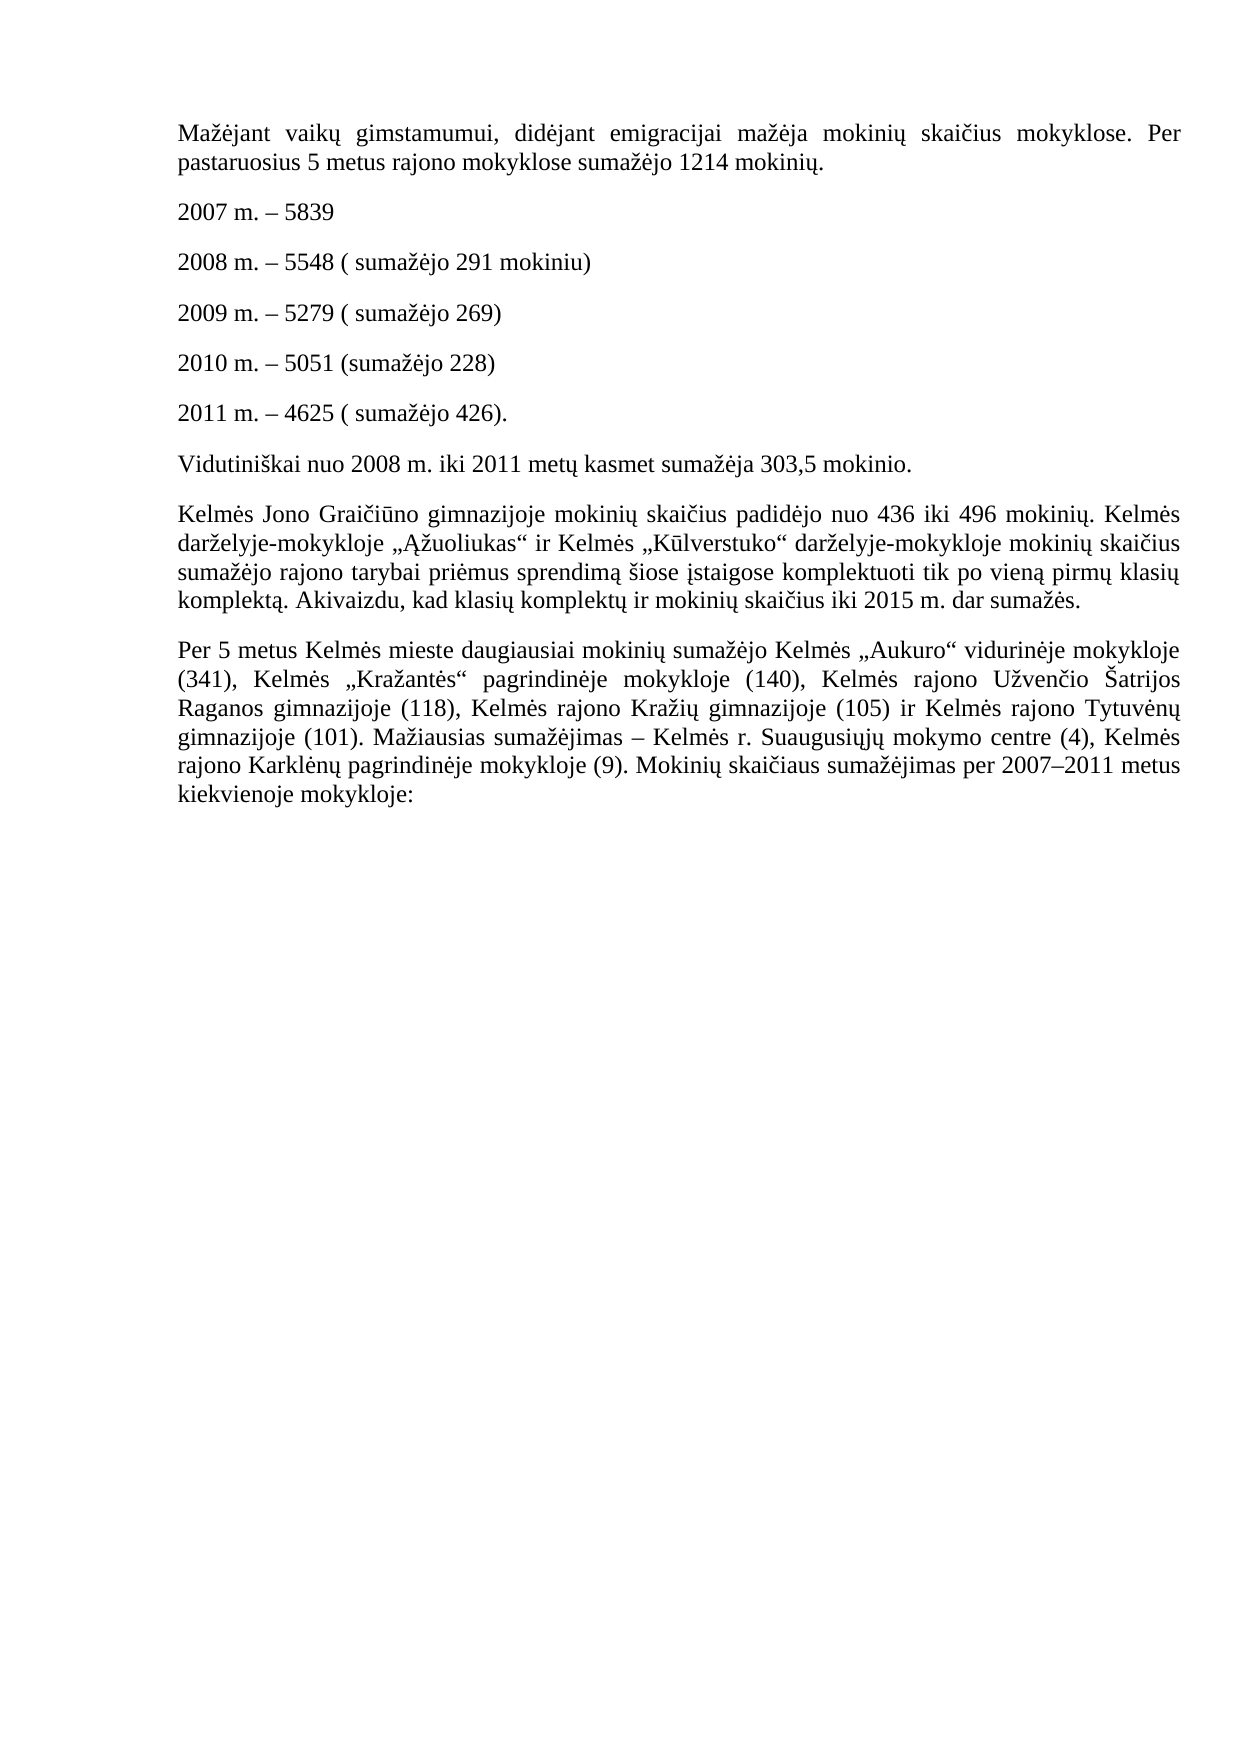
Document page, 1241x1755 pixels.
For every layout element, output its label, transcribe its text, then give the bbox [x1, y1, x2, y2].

text Mažėjant vaikų gimstamumui, didėjant emigracijai mažėja mokinių skaičius mokyklose. Per pastaruosius 5 metus rajono mokyklose sumažėjo 1214 mokinių. [177, 118, 1181, 176]
text 2009 m. – 5279 ( sumažėjo 269) [177, 298, 1181, 327]
text 2011 m. – 4625 ( sumažėjo 426). [177, 398, 1181, 427]
text Per 5 metus Kelmės mieste daugiausiai mokinių sumažėjo Kelmės „Aukuro“ vidurinėje mokykloje (341), Kelmės „Kražantės“ pagrindinėje mokykloje (140), Kelmės rajono Užvenčio Šatrijos Raganos gimnazijoje (118), Kelmės rajono Kražių gimnazijoje (105) ir Kelmės rajono Tytuvėnų gimnazijoje (101). Mažiausias sumažėjimas – Kelmės r. Suaugusiųjų mokymo centre (4), Kelmės rajono Karklėnų pagrindinėje mokykloje (9). Mokinių skaičiaus sumažėjimas per 2007–2011 metus kiekvienoje mokykloje: [177, 636, 1181, 808]
text 2010 m. – 5051 (sumažėjo 228) [177, 348, 1181, 377]
text Kelmės Jono Graičiūno gimnazijoje mokinių skaičius padidėjo nuo 436 iki 496 mokinių. Kelmės darželyje-mokykloje „Ąžuoliukas“ ir Kelmės „Kūlverstuko“ darželyje-mokykloje mokinių skaičius sumažėjo rajono tarybai priėmus sprendimą šiose įstaigose komplektuoti tik po vieną pirmų klasių komplektą. Akivaizdu, kad klasių komplektų ir mokinių skaičius iki 2015 m. dar sumažės. [177, 499, 1181, 614]
text 2007 m. – 5839 [177, 197, 1181, 226]
text 2008 m. – 5548 ( sumažėjo 291 mokiniu) [177, 247, 1181, 276]
text Vidutiniškai nuo 2008 m. iki 2011 metų kasmet sumažėja 303,5 mokinio. [177, 449, 1181, 477]
